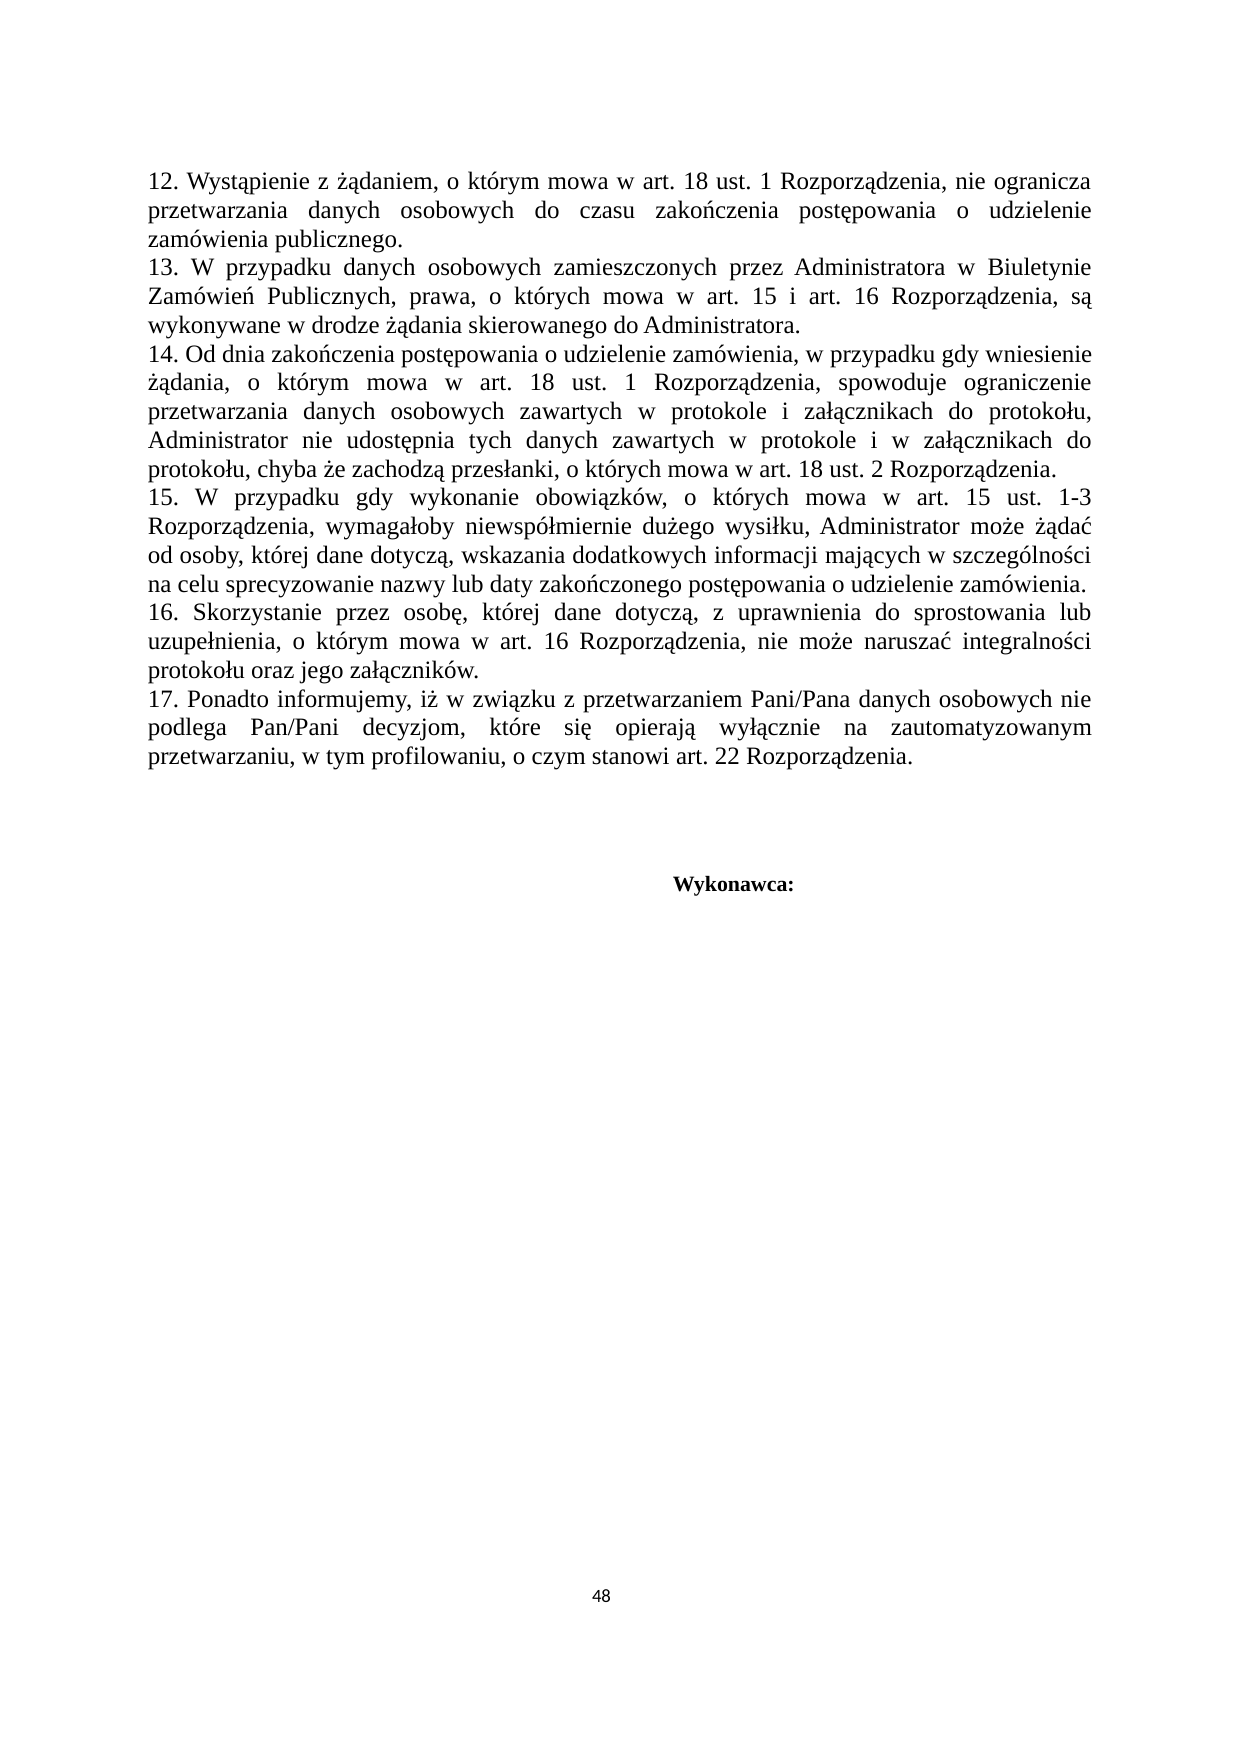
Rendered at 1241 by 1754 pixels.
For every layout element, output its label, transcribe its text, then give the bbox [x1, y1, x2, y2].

text 15. W przypadku gdy wykonanie obowiązków, o których mowa w art. 15 ust. 1-3 Rozporządzenia, wymagałoby niewspółmiernie dużego wysiłku, Administrator może żądać od osoby, której dane dotyczą, wskazania dodatkowych informacji mających w szczególności na celu sprecyzowanie nazwy lub daty zakończonego postępowania o udzielenie zamówienia. [148, 482, 1093, 597]
text 12. Wystąpienie z żądaniem, o którym mowa w art. 18 ust. 1 Rozporządzenia, nie ogranicza przetwarzania danych osobowych do czasu zakończenia postępowania o udzielenie zamówienia publicznego. [148, 166, 1093, 252]
text 13. W przypadku danych osobowych zamieszczonych przez Administratora w Biuletynie Zamówień Publicznych, prawa, o których mowa w art. 15 i art. 16 Rozporządzenia, są wykonywane w drodze żądania skierowanego do Administratora. [148, 252, 1093, 339]
text 14. Od dnia zakończenia postępowania o udzielenie zamówienia, w przypadku gdy wniesienie żądania, o którym mowa w art. 18 ust. 1 Rozporządzenia, spowoduje ograniczenie przetwarzania danych osobowych zawartych w protokole i załącznikach do protokołu, Administrator nie udostępnia tych danych zawartych w protokole i w załącznikach do protokołu, chyba że zachodzą przesłanki, o których mowa w art. 18 ust. 2 Rozporządzenia. [148, 339, 1093, 482]
text Wykonawca: [148, 871, 1093, 896]
text 16. Skorzystanie przez osobę, której dane dotyczą, z uprawnienia do sprostowania lub uzupełnienia, o którym mowa w art. 16 Rozporządzenia, nie może naruszać integralności protokołu oraz jego załączników. [148, 597, 1093, 684]
text 17. Ponadto informujemy, iż w związku z przetwarzaniem Pani/Pana danych osobowych nie podlega Pan/Pani decyzjom, które się opierają wyłącznie na zautomatyzowanym przetwarzaniu, w tym profilowaniu, o czym stanowi art. 22 Rozporządzenia. [148, 684, 1093, 770]
